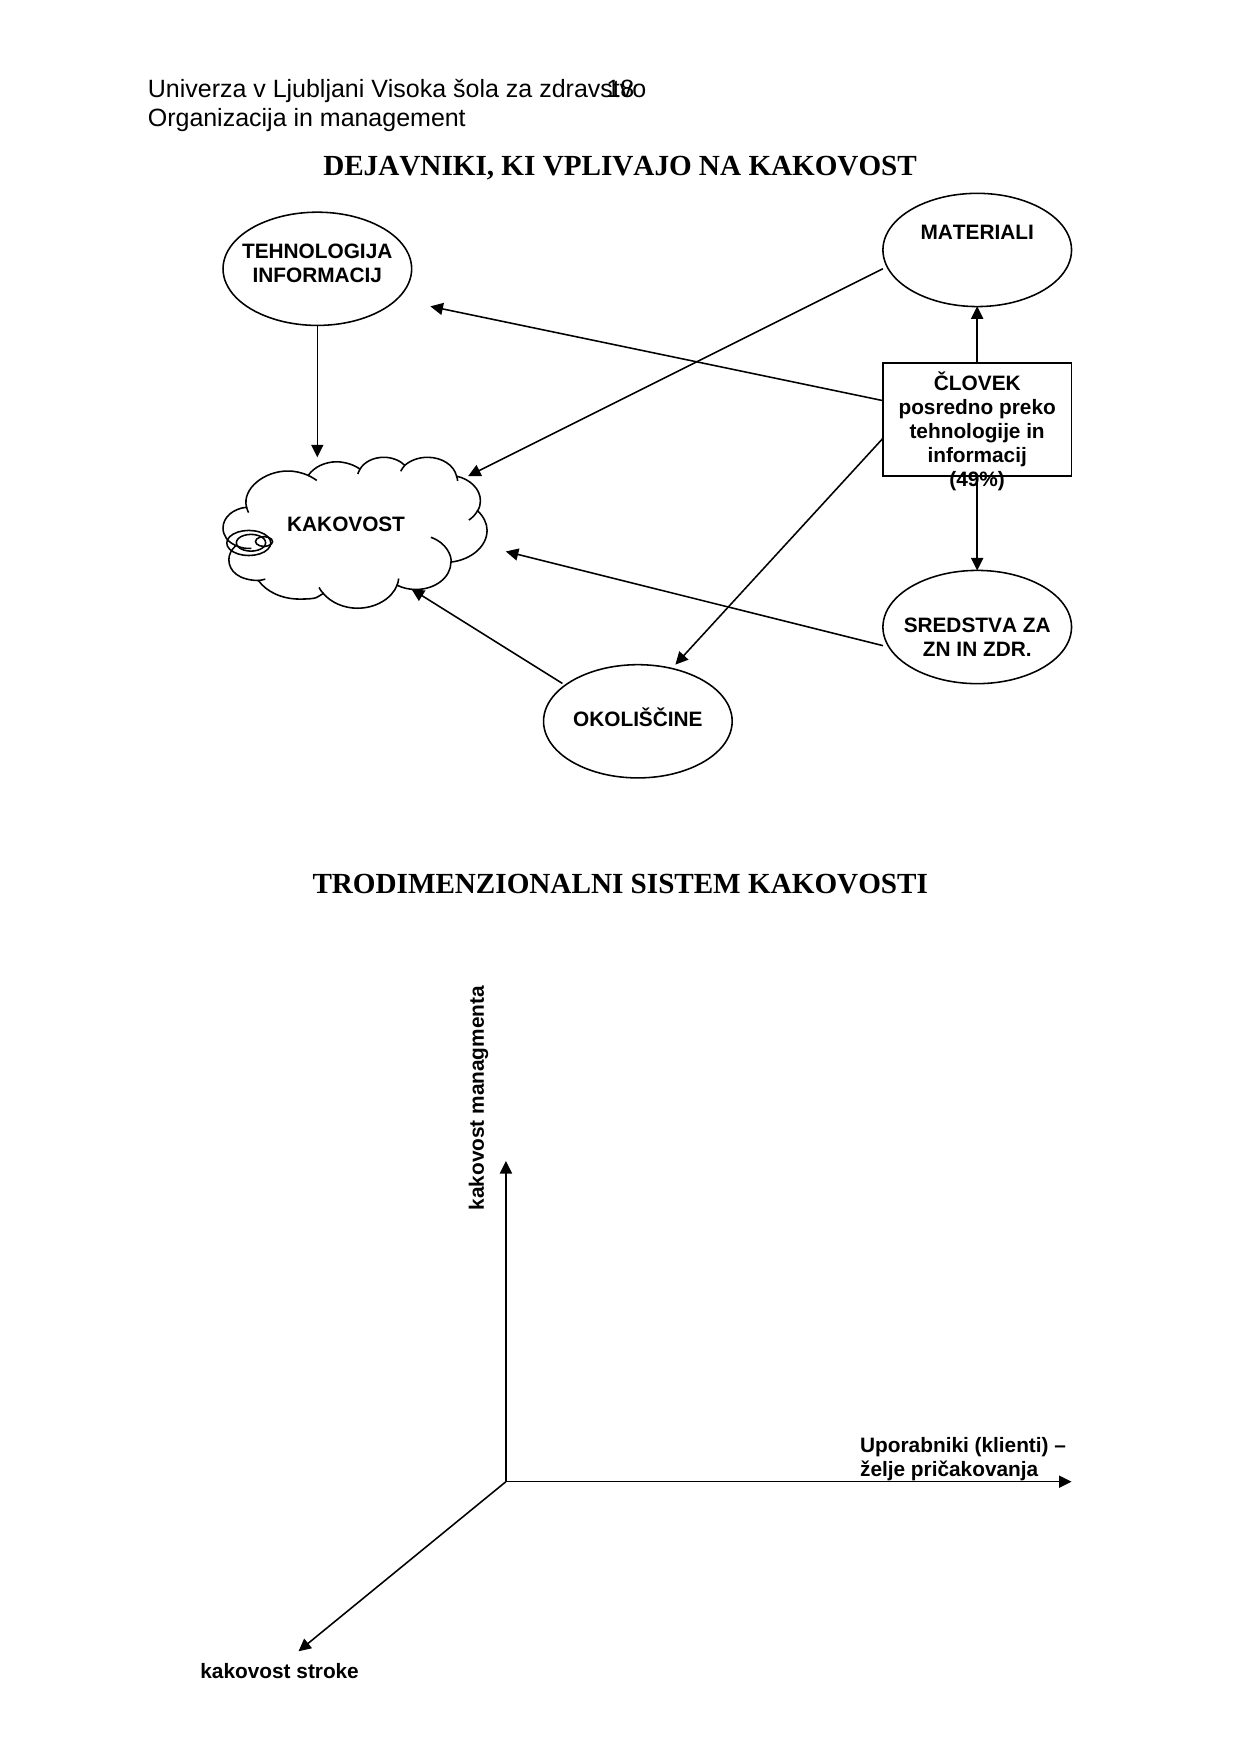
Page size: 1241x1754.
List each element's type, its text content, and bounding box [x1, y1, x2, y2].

subtitle TRODIMENZIONALNI SISTEM KAKOVOSTI [148, 866, 1093, 900]
subtitle DEJAVNIKI, KI VPLIVAJO NA KAKOVOST [148, 148, 1093, 181]
